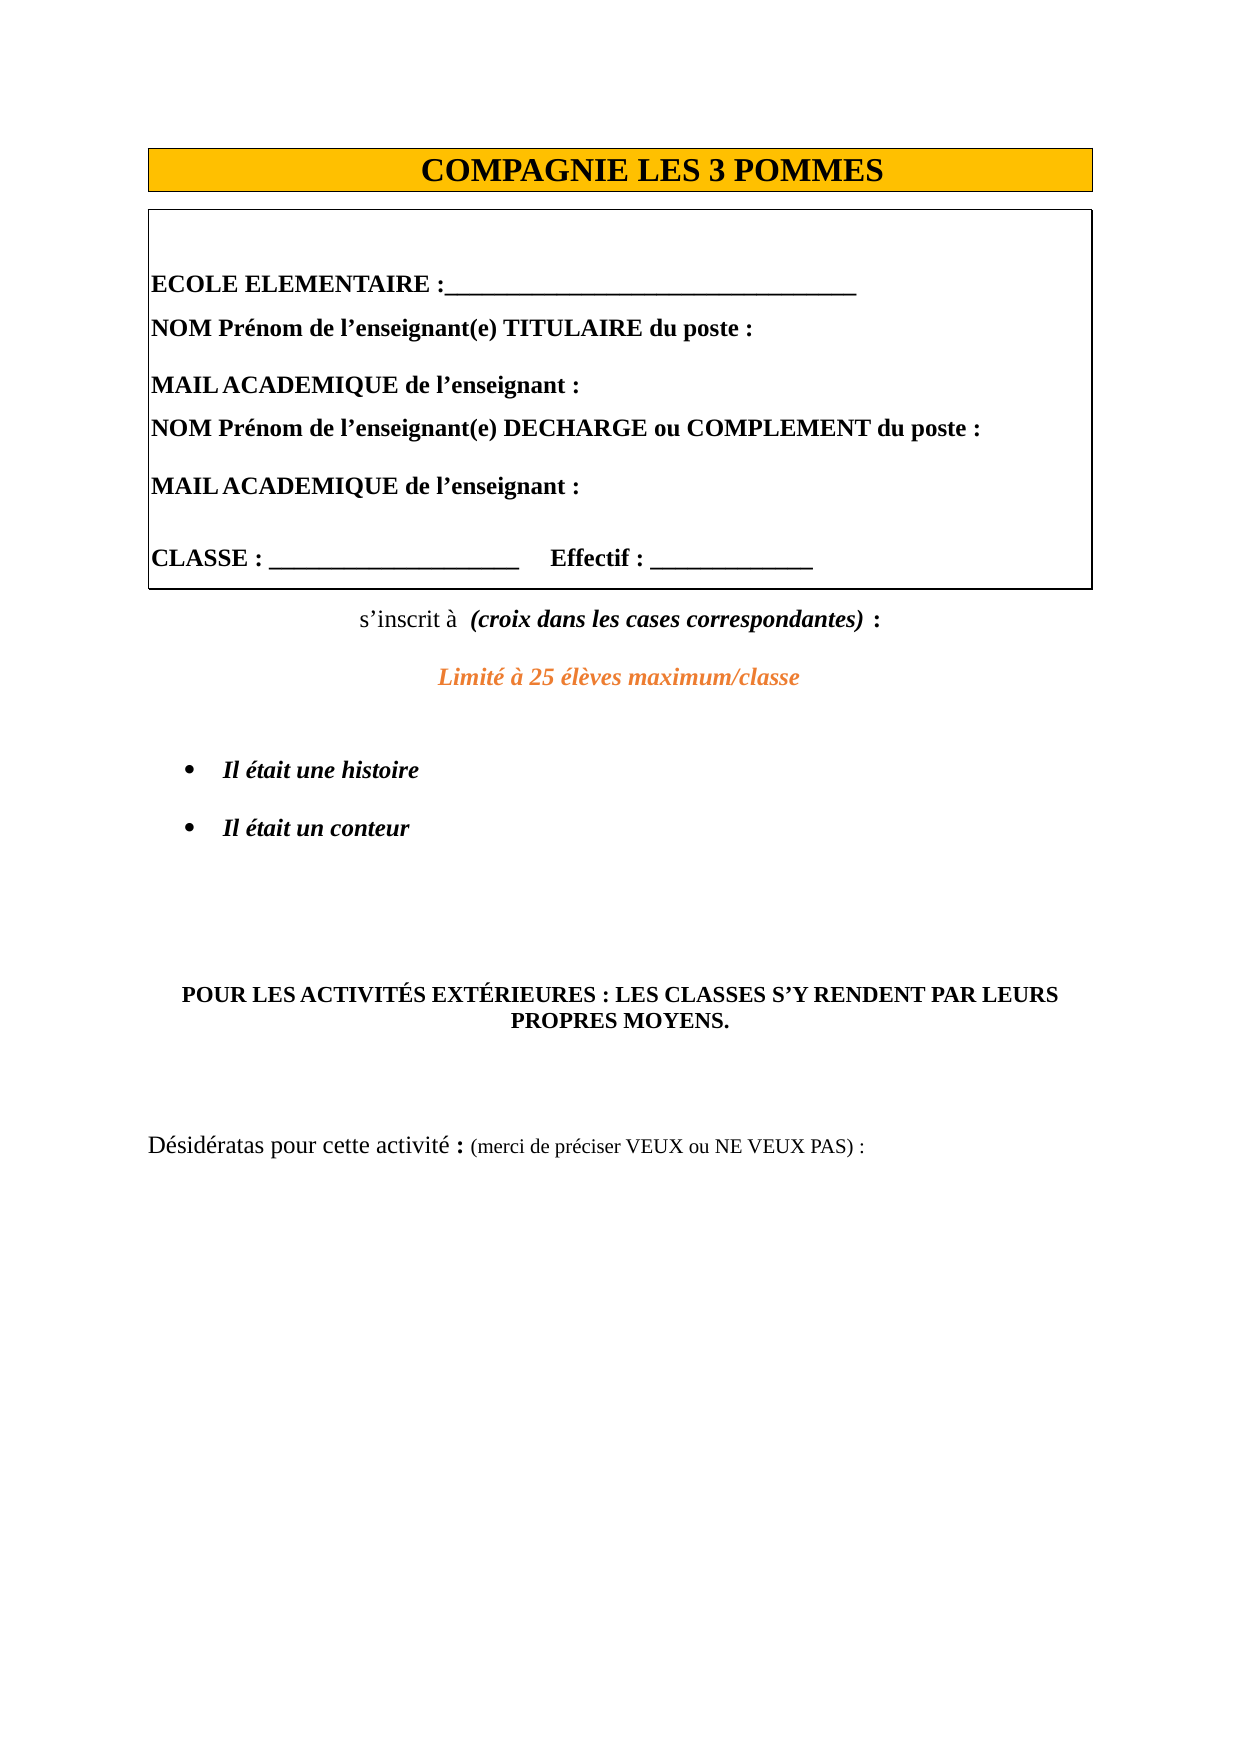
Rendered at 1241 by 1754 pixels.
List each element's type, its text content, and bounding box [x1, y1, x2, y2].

text ECOLE ELEMENTAIRE : [149, 266, 1091, 298]
text MAIL ACADEMIQUE de l’enseignant : [149, 367, 1091, 399]
text Pour les activités extérieures : les classes s’y rendent par leurS propres moyens. [148, 981, 1093, 1034]
text CLASSE : ____________________ Effectif : _____________ [149, 539, 1091, 571]
text Désidératas pour cette activité : (merci de préciser VEUX ou NE VEUX PAS) : [148, 1130, 1093, 1158]
text Limité à 25 élèves maximum/classe [148, 662, 1093, 691]
text MAIL ACADEMIQUE de l’enseignant : [149, 468, 1091, 499]
text NOM Prénom de l’enseignant(e) DECHARGE ou COMPLEMENT du poste : [149, 410, 1091, 442]
list Il était une histoire [185, 755, 1093, 784]
text s’inscrit à (croix dans les cases correspondantes) : [148, 604, 1093, 633]
list Il était un conteur [185, 813, 1093, 842]
subtitle COMPAGNIE LES 3 POMMES [149, 149, 1092, 191]
text NOM Prénom de l’enseignant(e) TITULAIRE du poste : [149, 309, 1091, 341]
